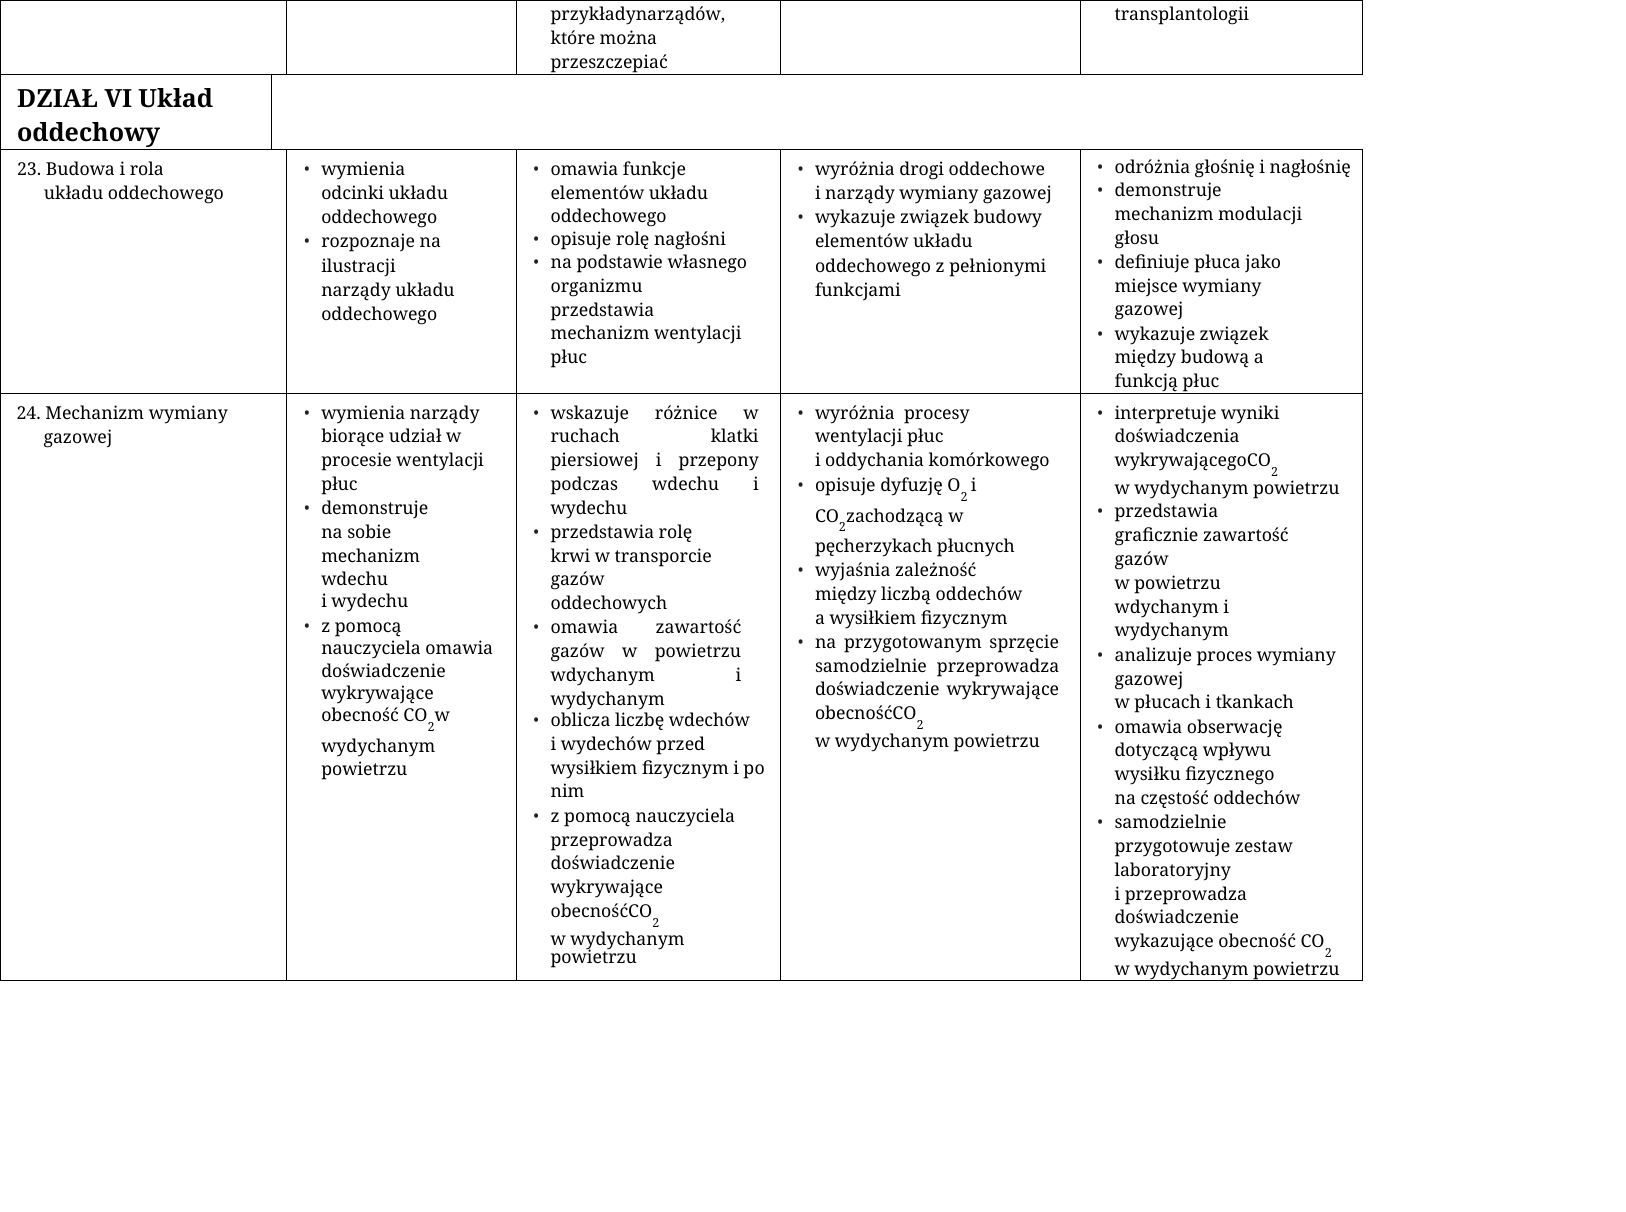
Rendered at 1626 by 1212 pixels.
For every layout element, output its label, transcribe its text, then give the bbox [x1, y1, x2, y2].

table_cell interpretuje wyniki doświadczenia wykrywającegoCO2 w wydychanym powietrzu przedstawia graficznie zawartość gazów w powietrzu wdychanym i wydychanym analizuje proces wymiany gazowej w płucach i tkankach omawia obserwację dotyczącą wpływu wysiłku fizycznego na częstość oddechów samodzielnie przygotowuje zestaw laboratoryjny i przeprowadza doświadczenie wykazujące obecność CO2 w wydychanym powietrzu [1081, 394, 1362, 979]
table_cell określa przyczynę choroby AIDS wyjaśnia, na czym polega transplantacja narządów podaje przykładynarządów, które można przeszczepiać [517, 1, 780, 73]
table_cell transplantologii [1081, 1, 1362, 73]
table_cell DZIAŁ VI Układ oddechowy [1, 75, 271, 149]
table_cell odróżnia głośnię i nagłośnię demonstruje mechanizm modulacji głosu definiuje płuca jako miejsce wymiany gazowej wykazuje związek między budową a funkcją płuc [1081, 150, 1362, 393]
table_cell [272, 75, 1362, 149]
table_cell wymienia narządy biorące udział w procesie wentylacji płuc demonstruje na sobie mechanizm wdechu i wydechu z pomocą nauczyciela omawia doświadczenie wykrywające obecność CO2w wydychanym powietrzu [287, 394, 516, 979]
table_cell wymienia odcinki układu oddechowego rozpoznaje na ilustracji narządy układu oddechowego [287, 150, 516, 393]
table_cell [1, 1, 286, 73]
table_cell [781, 1, 1080, 73]
table_cell [287, 1, 516, 73]
table_cell 23. Budowa i rola układu oddechowego [1, 150, 286, 393]
table_cell wyróżnia procesy wentylacji płuc i oddychania komórkowego opisuje dyfuzję O2 i CO2zachodzącą w pęcherzykach płucnych wyjaśnia zależność między liczbą oddechów a wysiłkiem fizycznym na przygotowanym sprzęcie samodzielnie przeprowadza doświadczenie wykrywające obecnośćCO2 w wydychanym powietrzu [781, 394, 1080, 979]
table_cell wyróżnia drogi oddechowe i narządy wymiany gazowej wykazuje związek budowy elementów układu oddechowego z pełnionymi funkcjami [781, 150, 1080, 393]
table_cell wskazuje różnice w ruchach klatki piersiowej i przepony podczas wdechu i wydechu przedstawia rolę krwi w transporcie gazów oddechowych omawia zawartość gazów w powietrzu wdychanym i wydychanym oblicza liczbę wdechów i wydechów przed wysiłkiem fizycznym i po nim z pomocą nauczyciela przeprowadza doświadczenie wykrywające obecnośćCO2 w wydychanym powietrzu [517, 394, 780, 979]
table_cell 24. Mechanizm wymiany gazowej [1, 394, 286, 979]
table_cell omawia funkcje elementów układu oddechowego opisuje rolę nagłośni na podstawie własnego organizmu przedstawia mechanizm wentylacji płuc [517, 150, 780, 393]
